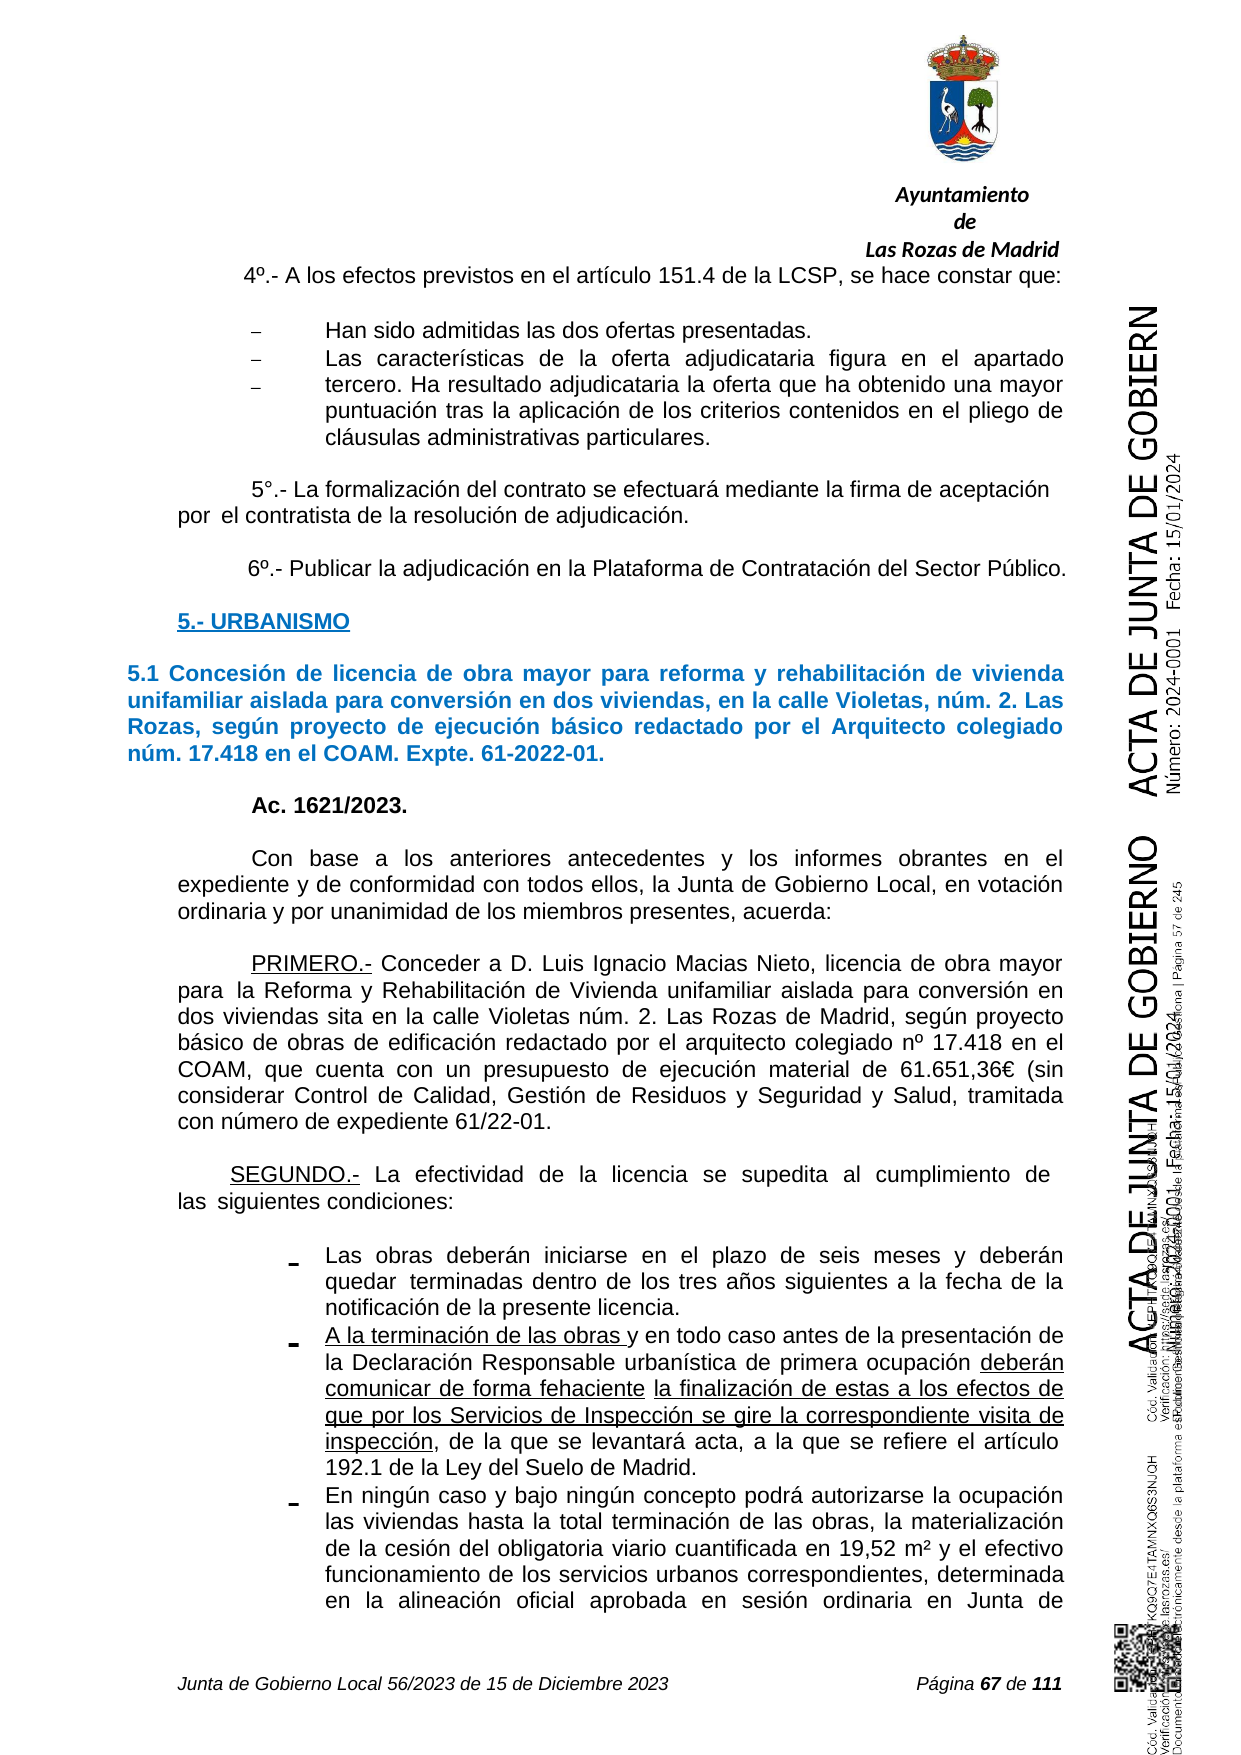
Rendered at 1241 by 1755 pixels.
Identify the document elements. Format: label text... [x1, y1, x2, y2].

text 6º.- Publicar la adjudicación en la Plataforma de Contratación del Sector Público. [127, 555, 1187, 581]
text En ningún caso y bajo ningún concepto podrá autorizarse la ocupación las viviendas hasta la total terminación de las obras, la materialización de la cesión del obligatoria viario cuantificada en 19,52 m² y el efectivo funcionamiento de los servicios urbanos correspondientes, determinada en la alineación oficial aprobada en sesión ordinaria en Junta de [289, 1482, 1064, 1614]
subtitle 5.- URBANISMO [177, 608, 1232, 634]
text Ac. 1621/2023. [177, 792, 1064, 818]
subtitle 5.1 Concesión de licencia de obra mayor para reforma y rehabilitación de vivienda unifamiliar aislada para conversión en dos viviendas, en la calle Violetas, núm. 2. Las Rozas, según proyecto de ejecución básico redactado por el Arquitecto colegiado núm. 17.418 en el COAM. Expte. 61-2022-01. [127, 660, 1064, 766]
text Las características de la oferta adjudicataria figura en el apartado tercero. Ha resultado adjudicataria la oferta que ha obtenido una mayor puntuación tras la aplicación de los criterios contenidos en el pliego de cláusulas administrativas particulares. [325, 345, 1064, 450]
text 4º.- A los efectos previstos en el artículo 151.4 de la LCSP, se hace constar que: [243, 262, 1232, 289]
text 5°.- La formalización del contrato se efectuará mediante la firma de aceptación por el contratista de la resolución de adjudicación. [177, 476, 1060, 529]
text Las obras deberán iniciarse en el plazo de seis meses y deberán quedar terminadas dentro de los tres años siguientes a la fecha de la notificación de la presente licencia. [289, 1242, 1064, 1321]
text 192.1 de la Ley del Suelo de Madrid. [325, 1454, 1232, 1480]
text Han sido admitidas las dos ofertas presentadas. [325, 317, 1232, 343]
text PRIMERO.- Conceder a D. Luis Ignacio Macias Nieto, licencia de obra mayor para la Reforma y Rehabilitación de Vivienda unifamiliar aislada para conversión en dos viviendas sita en la calle Violetas núm. 2. Las Rozas de Madrid, según proyecto básico de obras de edificación redactado por el arquitecto colegiado nº 17.418 en el COAM, que cuenta con un presupuesto de ejecución material de 61.651,36€ (sin considerar Control de Calidad, Gestión de Residuos y Seguridad y Salud, tramitada con número de expediente 61/22-01. [177, 950, 1064, 1135]
text SEGUNDO.- La efectividad de la licencia se supedita al cumplimiento de las siguientes condiciones: [177, 1161, 1060, 1214]
text Con base a los anteriores antecedentes y los informes obrantes en el expediente y de conformidad con todos ellos, la Junta de Gobierno Local, en votación ordinaria y por unanimidad de los miembros presentes, acuerda: [177, 845, 1064, 924]
text A la terminación de las obras y en todo caso antes de la presentación de la Declaración Responsable urbanística de primera ocupación deberán comunicar de forma fehaciente la finalización de estas a los efectos de que por los Servicios de Inspección se gire la correspondiente visita de inspección, de la que se levantará acta, a la que se refiere el artículo [289, 1322, 1064, 1454]
